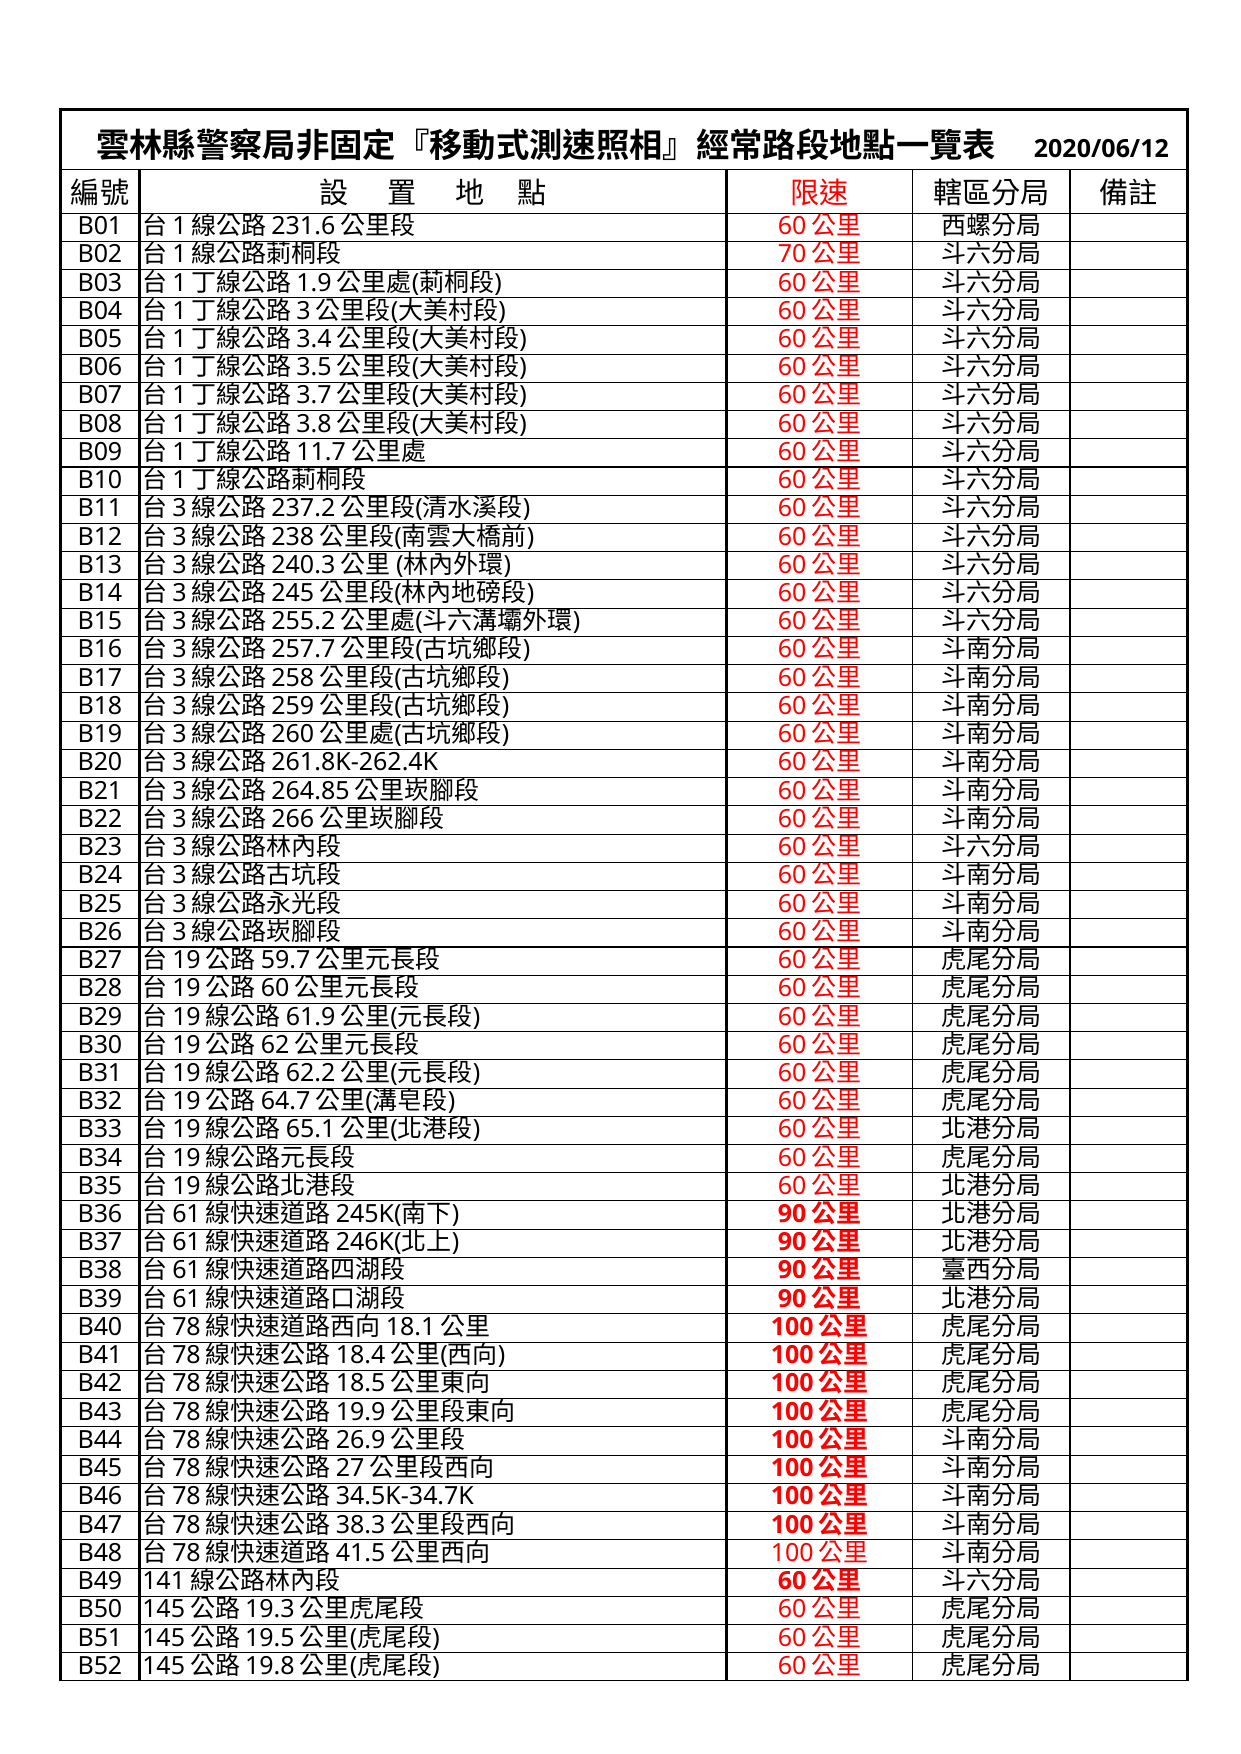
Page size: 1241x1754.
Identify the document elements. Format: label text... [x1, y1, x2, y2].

table_cell 台1丁線公路3.8公里段(大美村段) [141, 411, 725, 438]
table_cell 60公里 [728, 835, 912, 862]
table_cell [1071, 1484, 1186, 1511]
table_cell 台19線公路北港段 [141, 1173, 725, 1200]
table_cell 斗六分局 [913, 1569, 1069, 1596]
table_cell 100公里 [728, 1371, 912, 1398]
table_cell [1071, 835, 1186, 862]
table_cell 90公里 [728, 1258, 912, 1285]
table_cell 虎尾分局 [913, 1314, 1069, 1342]
table_cell B29 [62, 1004, 138, 1031]
table_cell [1071, 1569, 1186, 1596]
table_cell 斗六分局 [913, 524, 1069, 551]
table_cell 台19線公路元長段 [141, 1145, 725, 1172]
table_cell 斗南分局 [913, 1484, 1069, 1511]
table_cell B16 [62, 637, 138, 664]
table_cell 台1線公路231.6公里段 [141, 214, 725, 241]
table_cell B20 [62, 750, 138, 777]
table_cell 台3線公路258公里段(古坑鄉段) [141, 665, 725, 692]
table_cell B03 [62, 270, 138, 297]
table_cell B33 [62, 1117, 138, 1144]
table_cell 60公里 [728, 383, 912, 410]
table_cell [1071, 1653, 1186, 1680]
table_cell 台78線快速公路18.4公里(西向) [141, 1343, 725, 1370]
table_cell 60公里 [728, 355, 912, 382]
table_cell 斗六分局 [913, 468, 1069, 495]
table_cell [1071, 270, 1186, 297]
table_cell [1071, 1117, 1186, 1144]
table_cell B30 [62, 1032, 138, 1059]
table_cell 臺西分局 [913, 1258, 1069, 1285]
table_cell 虎尾分局 [913, 1004, 1069, 1031]
table_cell [1071, 355, 1186, 382]
table_cell 145公路19.5公里(虎尾段) [141, 1625, 725, 1652]
table_cell [1071, 1399, 1186, 1426]
table_cell 台78線快速道路西向18.1公里 [141, 1314, 725, 1342]
table_cell B39 [62, 1286, 138, 1313]
table_cell [1071, 976, 1186, 1003]
table_cell 北港分局 [913, 1201, 1069, 1229]
table_cell 90公里 [728, 1230, 912, 1257]
table_cell [1071, 1427, 1186, 1454]
table_cell B07 [62, 383, 138, 410]
table_cell [1071, 778, 1186, 805]
table_cell 台1丁線公路3.7公里段(大美村段) [141, 383, 725, 410]
table_cell 台19公路64.7公里(溝皂段) [141, 1089, 725, 1116]
table_cell B27 [62, 948, 138, 974]
table_cell 60公里 [728, 298, 912, 325]
table_cell 台78線快速公路27公里段西向 [141, 1456, 725, 1483]
table_cell 60公里 [728, 693, 912, 721]
table_cell 60公里 [728, 326, 912, 353]
table_cell B08 [62, 411, 138, 438]
table_cell 台1丁線公路3公里段(大美村段) [141, 298, 725, 325]
table_cell 斗南分局 [913, 778, 1069, 805]
table_cell 斗六分局 [913, 496, 1069, 523]
table_cell B43 [62, 1399, 138, 1426]
table_cell 斗六分局 [913, 580, 1069, 608]
table_cell 60公里 [728, 637, 912, 664]
table_cell 60公里 [728, 270, 912, 297]
table_cell 斗南分局 [913, 750, 1069, 777]
table_cell B26 [62, 919, 138, 946]
table_cell 60公里 [728, 722, 912, 749]
table_cell 60公里 [728, 891, 912, 918]
table_cell [1071, 1173, 1186, 1200]
table_cell 60公里 [728, 1089, 912, 1116]
table_cell B45 [62, 1456, 138, 1483]
table_cell 60公里 [728, 750, 912, 777]
table_cell 60公里 [728, 919, 912, 946]
table_cell 虎尾分局 [913, 1032, 1069, 1059]
table_cell 斗南分局 [913, 806, 1069, 833]
table_cell 台19線公路61.9公里(元長段) [141, 1004, 725, 1031]
table_cell [1071, 948, 1186, 974]
table_cell 100公里 [728, 1512, 912, 1539]
table_cell 台3線公路240.3公里 (林內外環) [141, 552, 725, 579]
table_cell 轄區分局 [913, 170, 1069, 212]
table_cell [1071, 1512, 1186, 1539]
table_cell [1071, 637, 1186, 664]
table_cell 台19公路62公里元長段 [141, 1032, 725, 1059]
table_cell B02 [62, 242, 138, 269]
table_cell 斗南分局 [913, 1456, 1069, 1483]
table_cell [1071, 891, 1186, 918]
table_cell 70公里 [728, 242, 912, 269]
table_cell 60公里 [728, 1060, 912, 1087]
table_cell 台1丁線公路11.7公里處 [141, 439, 725, 466]
table_cell B48 [62, 1540, 138, 1567]
table_cell [1071, 919, 1186, 946]
table_cell B13 [62, 552, 138, 579]
table_cell B11 [62, 496, 138, 523]
table_cell 台3線公路259公里段(古坑鄉段) [141, 693, 725, 721]
table_cell [1071, 468, 1186, 495]
table_cell [1071, 1371, 1186, 1398]
table_cell B18 [62, 693, 138, 721]
table_cell 100公里 [728, 1484, 912, 1511]
table_cell B34 [62, 1145, 138, 1172]
table_cell 60公里 [728, 609, 912, 636]
table_cell B51 [62, 1625, 138, 1652]
table_cell 斗六分局 [913, 835, 1069, 862]
table_cell 北港分局 [913, 1230, 1069, 1257]
table_cell 限速 [728, 170, 912, 212]
table_cell 141線公路林內段 [141, 1569, 725, 1596]
table_cell 145公路19.8公里(虎尾段) [141, 1653, 725, 1680]
table_cell 60公里 [728, 1145, 912, 1172]
table_cell B31 [62, 1060, 138, 1087]
table_cell [1071, 1145, 1186, 1172]
table_cell 60公里 [728, 1569, 912, 1596]
table_cell 斗南分局 [913, 919, 1069, 946]
table_cell 斗六分局 [913, 609, 1069, 636]
table_cell B32 [62, 1089, 138, 1116]
table_cell B37 [62, 1230, 138, 1257]
table_cell [1071, 298, 1186, 325]
table_cell [1071, 1456, 1186, 1483]
table_cell 60公里 [728, 496, 912, 523]
table_cell 編號 [62, 170, 138, 212]
table_cell 斗南分局 [913, 1427, 1069, 1454]
table_cell [1071, 1314, 1186, 1342]
table_cell 台3線公路266公里崁腳段 [141, 806, 725, 833]
table_cell 斗南分局 [913, 693, 1069, 721]
table_cell [1071, 750, 1186, 777]
table_cell [1071, 1258, 1186, 1285]
table_cell 虎尾分局 [913, 1060, 1069, 1087]
table_cell 90公里 [728, 1286, 912, 1313]
table_header 雲林縣警察局非固定『移動式測速照相』經常路段地點一覽表 2020/06/12 [62, 111, 1186, 169]
table_cell [1071, 609, 1186, 636]
table_cell B15 [62, 609, 138, 636]
table_cell 斗南分局 [913, 637, 1069, 664]
table_cell B23 [62, 835, 138, 862]
table_cell 北港分局 [913, 1286, 1069, 1313]
table_cell 台61線快速道路四湖段 [141, 1258, 725, 1285]
table_cell [1071, 411, 1186, 438]
table_cell B04 [62, 298, 138, 325]
table_cell 斗南分局 [913, 863, 1069, 890]
table_cell B46 [62, 1484, 138, 1511]
table_cell B42 [62, 1371, 138, 1398]
table_cell 100公里 [728, 1456, 912, 1483]
table_cell [1071, 1004, 1186, 1031]
table_cell [1071, 1201, 1186, 1229]
table_cell 台3線公路255.2公里處(斗六溝壩外環) [141, 609, 725, 636]
table_cell [1071, 1625, 1186, 1652]
table_cell 台19線公路62.2公里(元長段) [141, 1060, 725, 1087]
table_cell [1071, 383, 1186, 410]
table_cell 斗六分局 [913, 355, 1069, 382]
table_cell 60公里 [728, 214, 912, 241]
table_cell 台61線快速道路245K(南下) [141, 1201, 725, 1229]
table_cell B50 [62, 1597, 138, 1624]
table_cell [1071, 806, 1186, 833]
table_cell 虎尾分局 [913, 1597, 1069, 1624]
table_cell [1071, 1597, 1186, 1624]
table_cell 斗南分局 [913, 722, 1069, 749]
table_cell [1071, 552, 1186, 579]
table_cell B41 [62, 1343, 138, 1370]
table_cell 60公里 [728, 468, 912, 495]
table_cell B10 [62, 468, 138, 495]
table_cell [1071, 665, 1186, 692]
table_cell 60公里 [728, 1117, 912, 1144]
table_cell 100公里 [728, 1540, 912, 1567]
table_cell 60公里 [728, 411, 912, 438]
table_cell [1071, 496, 1186, 523]
table_cell [1071, 1286, 1186, 1313]
table_cell 60公里 [728, 1032, 912, 1059]
table_cell B25 [62, 891, 138, 918]
table_cell 虎尾分局 [913, 948, 1069, 974]
table_cell B28 [62, 976, 138, 1003]
table_cell [1071, 722, 1186, 749]
table_cell 斗六分局 [913, 298, 1069, 325]
table_cell 60公里 [728, 863, 912, 890]
table_cell [1071, 1032, 1186, 1059]
table_cell [1071, 242, 1186, 269]
table_cell 斗南分局 [913, 665, 1069, 692]
table_cell 台1丁線公路1.9公里處(莿桐段) [141, 270, 725, 297]
table_cell 北港分局 [913, 1173, 1069, 1200]
table_cell 設 置 地 點 [141, 170, 725, 212]
table_cell [1071, 1060, 1186, 1087]
table_cell 台3線公路260公里處(古坑鄉段) [141, 722, 725, 749]
table_cell 台3線公路264.85公里崁腳段 [141, 778, 725, 805]
table_cell 60公里 [728, 665, 912, 692]
table_cell 台61線快速道路口湖段 [141, 1286, 725, 1313]
table_cell 60公里 [728, 778, 912, 805]
table_cell 台78線快速公路38.3公里段西向 [141, 1512, 725, 1539]
table_cell 斗六分局 [913, 411, 1069, 438]
table_cell 西螺分局 [913, 214, 1069, 241]
table_cell [1071, 693, 1186, 721]
table_cell 60公里 [728, 948, 912, 974]
table_cell 台3線公路林內段 [141, 835, 725, 862]
table_cell 台1線公路莿桐段 [141, 242, 725, 269]
table_cell 台19公路60公里元長段 [141, 976, 725, 1003]
table_cell 台19公路59.7公里元長段 [141, 948, 725, 974]
table_cell B17 [62, 665, 138, 692]
table_cell 斗六分局 [913, 552, 1069, 579]
table_cell [1071, 439, 1186, 466]
table_cell 斗南分局 [913, 891, 1069, 918]
table_cell B49 [62, 1569, 138, 1596]
table_cell 台1丁線公路3.5公里段(大美村段) [141, 355, 725, 382]
table_cell 斗六分局 [913, 242, 1069, 269]
table_cell 虎尾分局 [913, 1343, 1069, 1370]
table_cell 台78線快速公路26.9公里段 [141, 1427, 725, 1454]
table_cell 斗六分局 [913, 439, 1069, 466]
table_cell [1071, 1089, 1186, 1116]
table_cell 台1丁線公路莿桐段 [141, 468, 725, 495]
table_cell B22 [62, 806, 138, 833]
table_cell [1071, 326, 1186, 353]
table_cell 145公路19.3公里虎尾段 [141, 1597, 725, 1624]
table_cell 60公里 [728, 580, 912, 608]
table_cell 台78線快速公路34.5K-34.7K [141, 1484, 725, 1511]
table_cell 虎尾分局 [913, 1653, 1069, 1680]
table_cell B40 [62, 1314, 138, 1342]
table_cell 台3線公路237.2公里段(清水溪段) [141, 496, 725, 523]
table_cell 100公里 [728, 1314, 912, 1342]
table_cell B14 [62, 580, 138, 608]
table_cell 60公里 [728, 1653, 912, 1680]
table_cell B01 [62, 214, 138, 241]
table_cell [1071, 580, 1186, 608]
table_cell 斗六分局 [913, 326, 1069, 353]
table_cell 100公里 [728, 1343, 912, 1370]
table_cell B24 [62, 863, 138, 890]
table_cell [1071, 524, 1186, 551]
table_cell 虎尾分局 [913, 1371, 1069, 1398]
table_cell 60公里 [728, 806, 912, 833]
table_cell 台3線公路245公里段(林內地磅段) [141, 580, 725, 608]
table_cell 台78線快速公路18.5公里東向 [141, 1371, 725, 1398]
table_cell 台78線快速公路19.9公里段東向 [141, 1399, 725, 1426]
table_cell [1071, 1230, 1186, 1257]
table_cell [1071, 214, 1186, 241]
table_cell B35 [62, 1173, 138, 1200]
table_cell 60公里 [728, 439, 912, 466]
table_cell 虎尾分局 [913, 1399, 1069, 1426]
table_cell [1071, 1540, 1186, 1567]
table_cell B09 [62, 439, 138, 466]
table_cell 100公里 [728, 1427, 912, 1454]
table_cell 60公里 [728, 1004, 912, 1031]
table_cell B19 [62, 722, 138, 749]
table_cell 斗六分局 [913, 383, 1069, 410]
table_cell B21 [62, 778, 138, 805]
table_cell 台61線快速道路246K(北上) [141, 1230, 725, 1257]
table_cell 60公里 [728, 1173, 912, 1200]
table_cell 100公里 [728, 1399, 912, 1426]
table_cell 台3線公路257.7公里段(古坑鄉段) [141, 637, 725, 664]
table_cell B38 [62, 1258, 138, 1285]
table_cell B06 [62, 355, 138, 382]
table_cell 台78線快速道路41.5公里西向 [141, 1540, 725, 1567]
table_cell [1071, 863, 1186, 890]
table_cell B36 [62, 1201, 138, 1229]
table_cell 60公里 [728, 1597, 912, 1624]
table_cell 虎尾分局 [913, 1089, 1069, 1116]
table_cell 台3線公路261.8K-262.4K [141, 750, 725, 777]
table_cell 台1丁線公路3.4公里段(大美村段) [141, 326, 725, 353]
table_cell 虎尾分局 [913, 976, 1069, 1003]
table_cell B12 [62, 524, 138, 551]
table_cell 備註 [1071, 170, 1186, 212]
table_cell 北港分局 [913, 1117, 1069, 1144]
table_cell 60公里 [728, 976, 912, 1003]
table_cell B44 [62, 1427, 138, 1454]
table_cell B47 [62, 1512, 138, 1539]
table_cell 斗六分局 [913, 270, 1069, 297]
table_cell 60公里 [728, 524, 912, 551]
table_cell 台3線公路永光段 [141, 891, 725, 918]
table_cell 台3線公路238公里段(南雲大橋前) [141, 524, 725, 551]
table_cell 台3線公路崁腳段 [141, 919, 725, 946]
table_cell 60公里 [728, 552, 912, 579]
table_cell 90公里 [728, 1201, 912, 1229]
table_cell 斗南分局 [913, 1512, 1069, 1539]
table_cell B52 [62, 1653, 138, 1680]
table_cell 虎尾分局 [913, 1625, 1069, 1652]
table_cell 虎尾分局 [913, 1145, 1069, 1172]
table_cell [1071, 1343, 1186, 1370]
table_cell 台3線公路古坑段 [141, 863, 725, 890]
table_cell 斗南分局 [913, 1540, 1069, 1567]
table_cell B05 [62, 326, 138, 353]
table_cell 60公里 [728, 1625, 912, 1652]
table_cell 台19線公路65.1公里(北港段) [141, 1117, 725, 1144]
